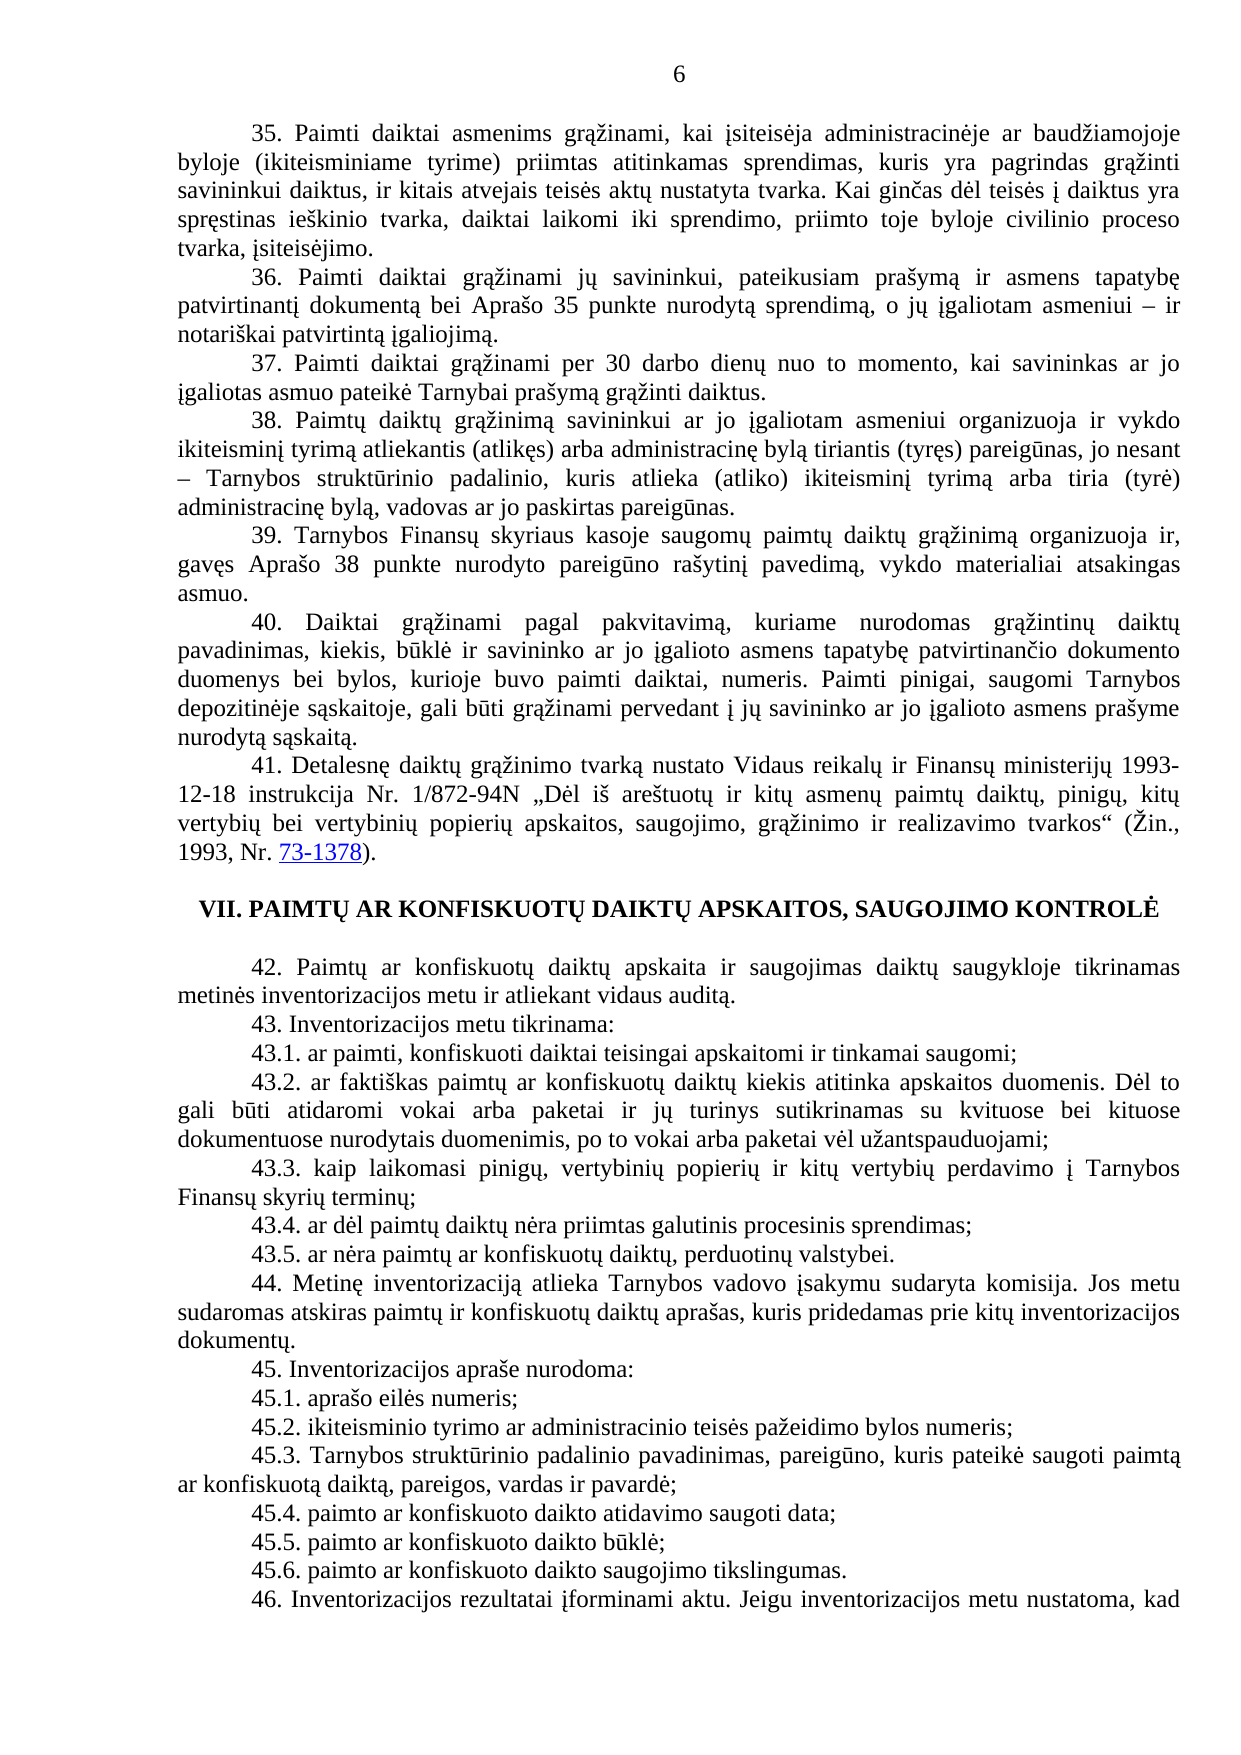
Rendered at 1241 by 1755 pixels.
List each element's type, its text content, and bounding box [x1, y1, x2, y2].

text 45.6. paimto ar konfiskuoto daikto saugojimo tikslingumas. [177, 1556, 1181, 1584]
text 43.3. kaip laikomasi pinigų, vertybinių popierių ir kitų vertybių perdavimo į Tarnybos Finansų skyrių terminų; [177, 1153, 1181, 1211]
text 45.1. aprašo eilės numeris; [177, 1383, 1181, 1412]
text 43.2. ar faktiškas paimtų ar konfiskuotų daiktų kiekis atitinka apskaitos duomenis. Dėl to gali būti atidaromi vokai arba paketai ir jų turinys sutikrinamas su kvituose bei kituose dokumentuose nurodytais duomenimis, po to vokai arba paketai vėl užantspauduojami; [177, 1067, 1181, 1153]
text 42. Paimtų ar konfiskuotų daiktų apskaita ir saugojimas daiktų saugykloje tikrinamas metinės inventorizacijos metu ir atliekant vidaus auditą. [177, 952, 1181, 1009]
text 45.3. Tarnybos struktūrinio padalinio pavadinimas, pareigūno, kuris pateikė saugoti paimtą ar konfiskuotą daiktą, pareigos, vardas ir pavardė; [177, 1441, 1181, 1498]
text 35. Paimti daiktai asmenims grąžinami, kai įsiteisėja administracinėje ar baudžiamojoje byloje (ikiteisminiame tyrime) priimtas atitinkamas sprendimas, kuris yra pagrindas grąžinti savininkui daiktus, ir kitais atvejais teisės aktų nustatyta tvarka. Kai ginčas dėl teisės į daiktus yra spręstinas ieškinio tvarka, daiktai laikomi iki sprendimo, priimto toje byloje civilinio proceso tvarka, įsiteisėjimo. [177, 118, 1181, 262]
text 45.4. paimto ar konfiskuoto daikto atidavimo saugoti data; [177, 1498, 1181, 1527]
text 37. Paimti daiktai grąžinami per 30 darbo dienų nuo to momento, kai savininkas ar jo įgaliotas asmuo pateikė Tarnybai prašymą grąžinti daiktus. [177, 348, 1181, 406]
text 44. Metinę inventorizaciją atlieka Tarnybos vadovo įsakymu sudaryta komisija. Jos metu sudaromas atskiras paimtų ir konfiskuotų daiktų aprašas, kuris pridedamas prie kitų inventorizacijos dokumentų. [177, 1268, 1181, 1354]
text 36. Paimti daiktai grąžinami jų savininkui, pateikusiam prašymą ir asmens tapatybę patvirtinantį dokumentą bei Aprašo 35 punkte nurodytą sprendimą, o jų įgaliotam asmeniui – ir notariškai patvirtintą įgaliojimą. [177, 262, 1181, 348]
text 43.5. ar nėra paimtų ar konfiskuotų daiktų, perduotinų valstybei. [177, 1239, 1181, 1268]
text 45.5. paimto ar konfiskuoto daikto būklė; [177, 1527, 1181, 1556]
text 41. Detalesnę daiktų grąžinimo tvarką nustato Vidaus reikalų ir Finansų ministerijų 1993-12-18 instrukcija Nr. 1/872-94N „Dėl iš areštuotų ir kitų asmenų paimtų daiktų, pinigų, kitų vertybių bei vertybinių popierių apskaitos, saugojimo, grąžinimo ir realizavimo tvarkos“ (Žin., 1993, Nr. 73-1378). [177, 751, 1181, 866]
text 45. Inventorizacijos apraše nurodoma: [177, 1354, 1181, 1383]
text 40. Daiktai grąžinami pagal pakvitavimą, kuriame nurodomas grąžintinų daiktų pavadinimas, kiekis, būklė ir savininko ar jo įgalioto asmens tapatybę patvirtinančio dokumento duomenys bei bylos, kurioje buvo paimti daiktai, numeris. Paimti pinigai, saugomi Tarnybos depozitinėje sąskaitoje, gali būti grąžinami pervedant į jų savininko ar jo įgalioto asmens prašyme nurodytą sąskaitą. [177, 607, 1181, 751]
text 45.2. ikiteisminio tyrimo ar administracinio teisės pažeidimo bylos numeris; [177, 1412, 1181, 1441]
text 39. Tarnybos Finansų skyriaus kasoje saugomų paimtų daiktų grąžinimą organizuoja ir, gavęs Aprašo 38 punkte nurodyto pareigūno rašytinį pavedimą, vykdo materialiai atsakingas asmuo. [177, 521, 1181, 607]
text 43.4. ar dėl paimtų daiktų nėra priimtas galutinis procesinis sprendimas; [177, 1211, 1181, 1239]
text 46. Inventorizacijos rezultatai įforminami aktu. Jeigu inventorizacijos metu nustatoma, kad [177, 1584, 1181, 1613]
text VII. PAIMTŲ AR KONFISKUOTŲ DAIKTŲ APSKAITOS, SAUGOJIMO KONTROLĖ [177, 894, 1181, 923]
text 43. Inventorizacijos metu tikrinama: [177, 1009, 1181, 1038]
text 38. Paimtų daiktų grąžinimą savininkui ar jo įgaliotam asmeniui organizuoja ir vykdo ikiteisminį tyrimą atliekantis (atlikęs) arba administracinę bylą tiriantis (tyręs) pareigūnas, jo nesant – Tarnybos struktūrinio padalinio, kuris atlieka (atliko) ikiteisminį tyrimą arba tiria (tyrė) administracinę bylą, vadovas ar jo paskirtas pareigūnas. [177, 406, 1181, 521]
text 43.1. ar paimti, konfiskuoti daiktai teisingai apskaitomi ir tinkamai saugomi; [177, 1038, 1181, 1067]
